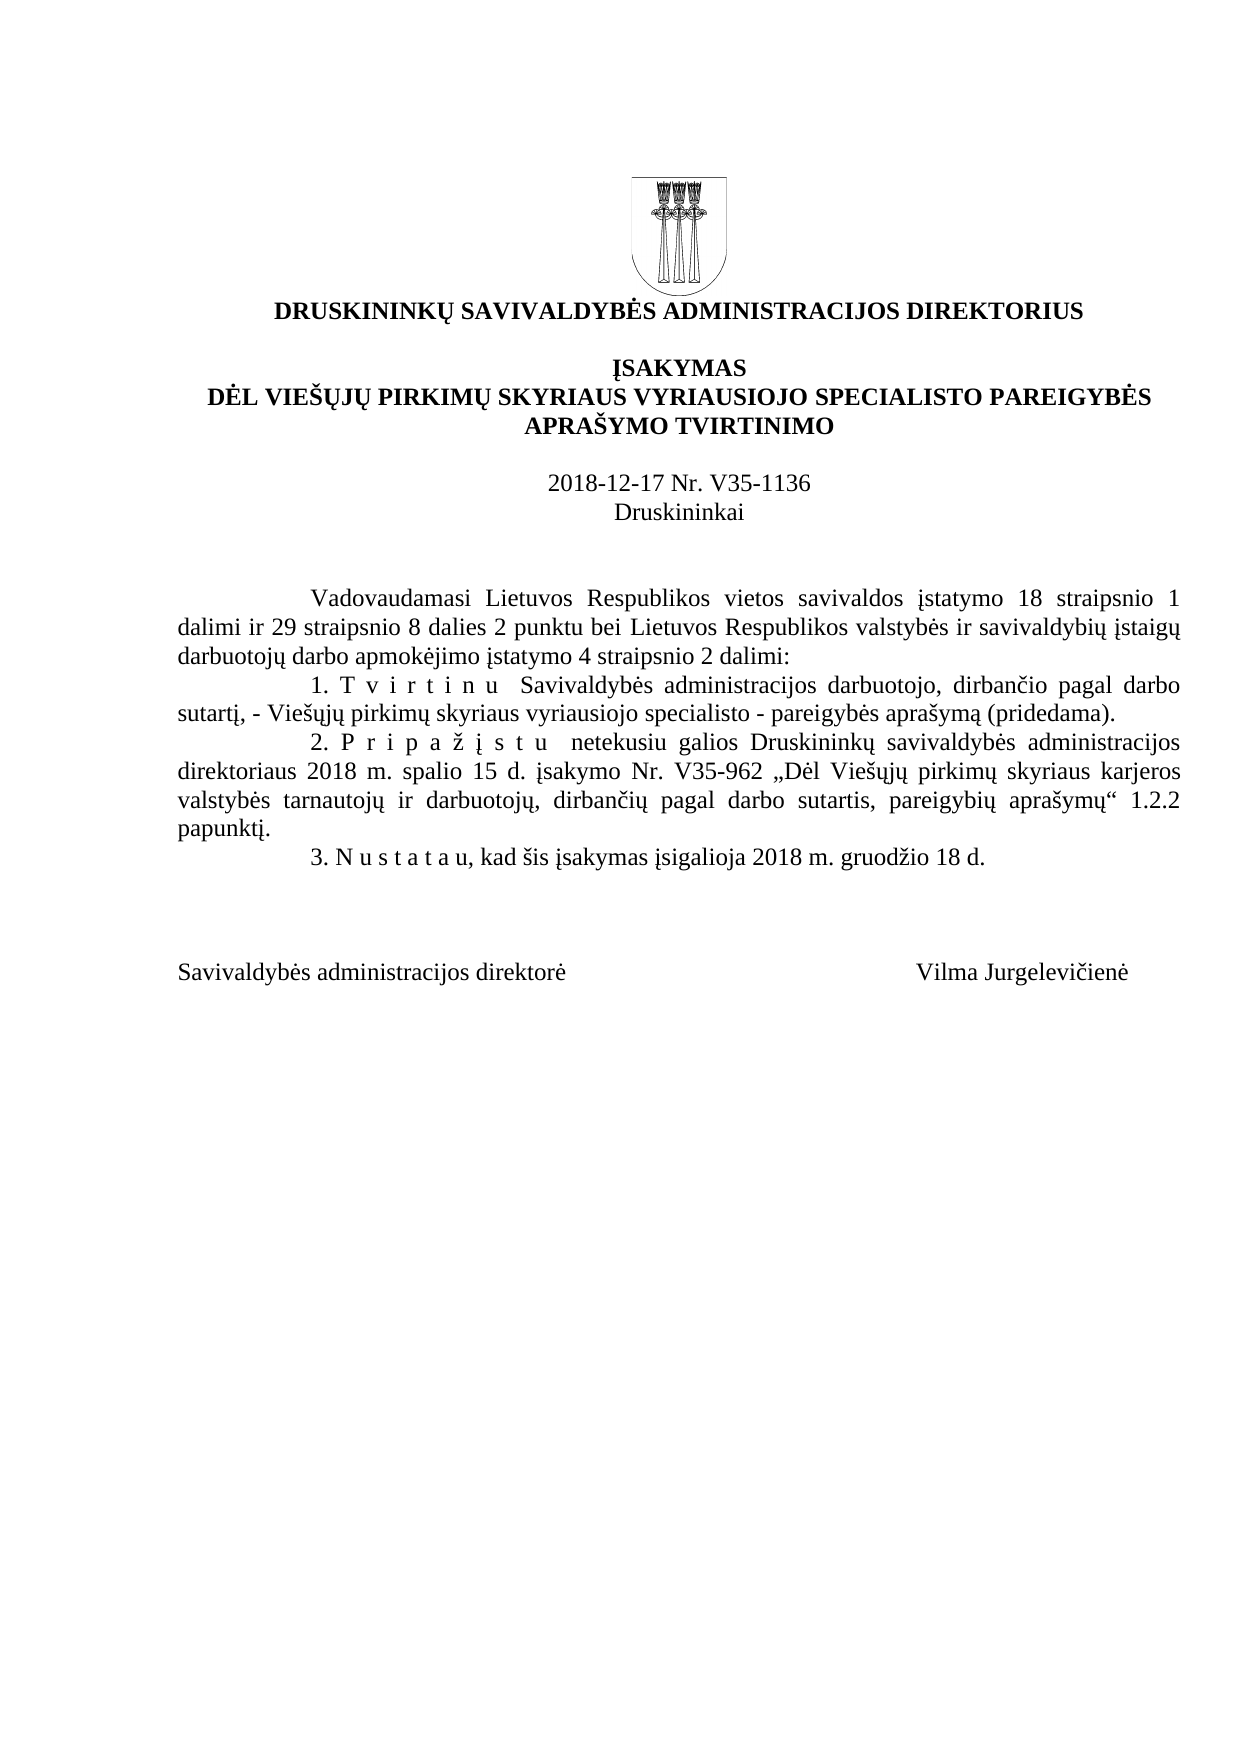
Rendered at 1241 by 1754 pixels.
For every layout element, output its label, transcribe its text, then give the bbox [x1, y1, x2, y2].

text 2. P r i p a ž į s t u netekusiu galios Druskininkų savivaldybės administracijos direktoriaus 2018 m. spalio 15 d. įsakymo Nr. V35-962 „Dėl Viešųjų pirkimų skyriaus karjeros valstybės tarnautojų ir darbuotojų, dirbančių pagal darbo sutartis, pareigybių aprašymų“ 1.2.2 papunktį. [177, 727, 1181, 842]
text Druskininkai [177, 497, 1181, 526]
text 1. T v i r t i n u Savivaldybės administracijos darbuotojo, dirbančio pagal darbo sutartį, - Viešųjų pirkimų skyriaus vyriausiojo specialisto - pareigybės aprašymą (pridedama). [177, 670, 1181, 727]
text 3. N u s t a t a u, kad šis įsakymas įsigalioja 2018 m. gruodžio 18 d. [177, 842, 1181, 871]
text DĖL VIEŠŲJŲ PIRKIMŲ SKYRIAUS VYRIAUSIOJO SPECIALISTO PAREIGYBĖS APRAŠYMO TVIRTINIMO [177, 382, 1181, 440]
text ĮSAKYMAS [177, 353, 1181, 382]
text Savivaldybės administracijos direktorė Vilma Jurgelevičienė [177, 957, 1181, 986]
text Vadovaudamasi Lietuvos Respublikos vietos savivaldos įstatymo 18 straipsnio 1 dalimi ir 29 straipsnio 8 dalies 2 punktu bei Lietuvos Respublikos valstybės ir savivaldybių įstaigų darbuotojų darbo apmokėjimo įstatymo 4 straipsnio 2 dalimi: [177, 583, 1181, 670]
text DRUSKININKŲ SAVIVALDYBĖS ADMINISTRACIJOS DIREKTORIUS [177, 296, 1181, 325]
text 2018-12-17 Nr. V35-1136 [177, 468, 1181, 497]
